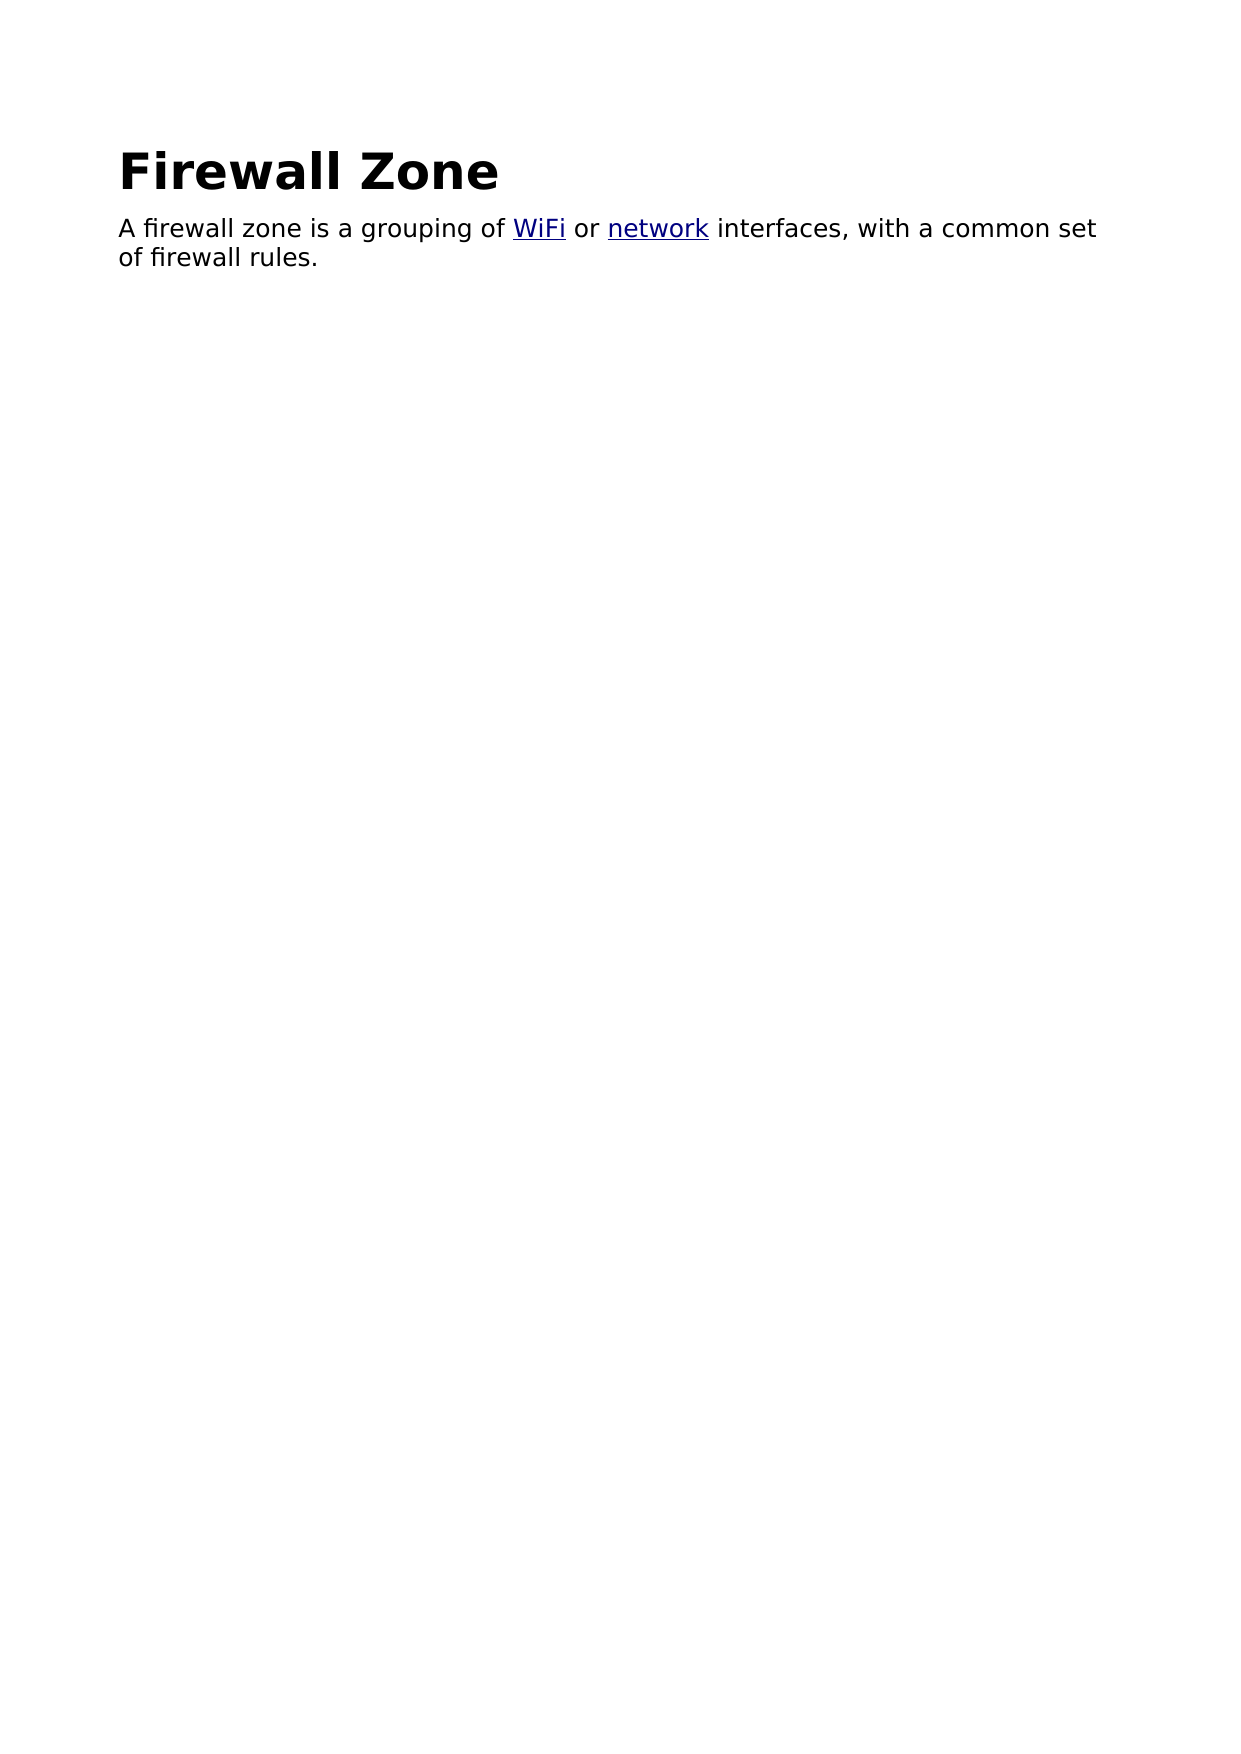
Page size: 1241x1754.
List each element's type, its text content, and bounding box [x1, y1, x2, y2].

text A firewall zone is a grouping of WiFi or network interfaces, with a common set of firewall rules. [118, 214, 1122, 272]
subtitle Firewall Zone [118, 143, 1122, 201]
